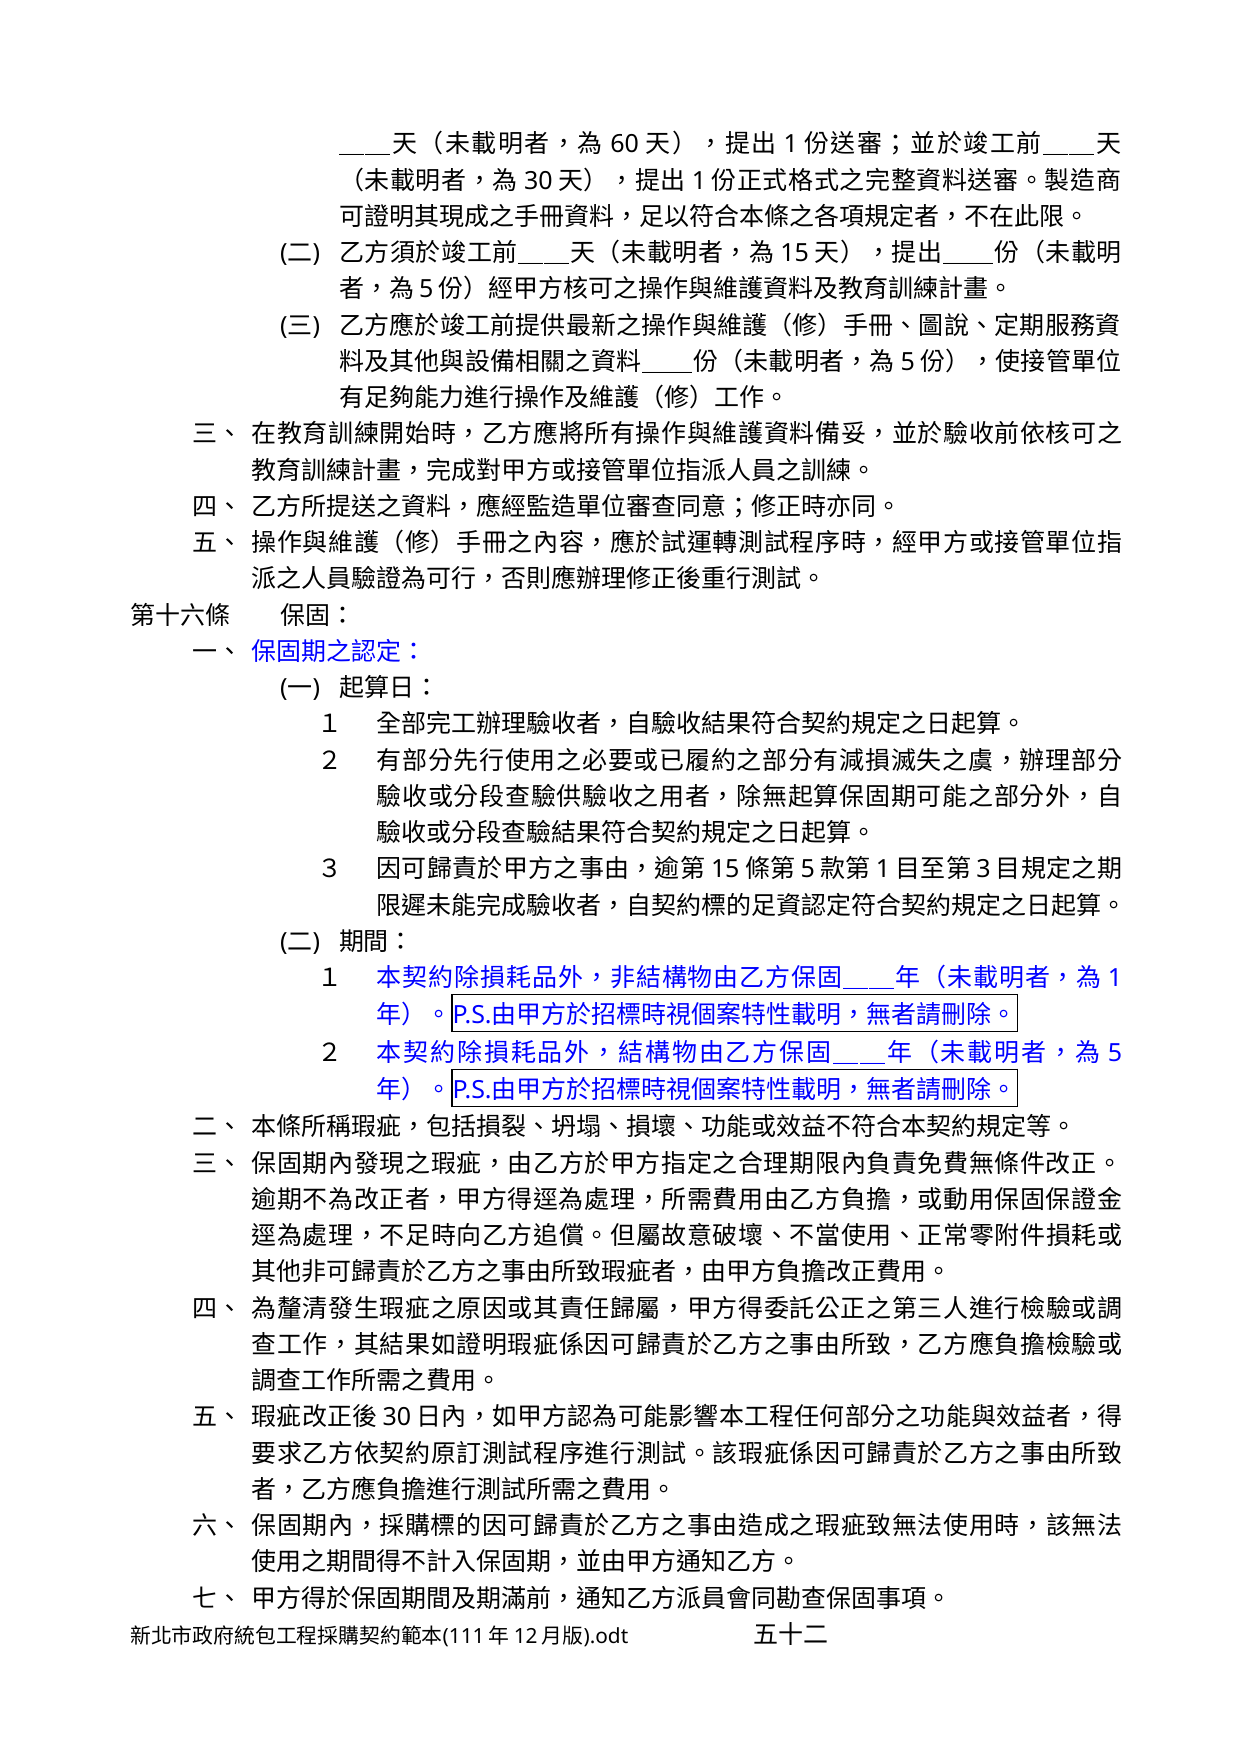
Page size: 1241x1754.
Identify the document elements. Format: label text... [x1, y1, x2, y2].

subtitle 保固： [130, 595, 1122, 631]
subtitle 有部分先行使用之必要或已履約之部分有減損滅失之虞，辦理部分驗收或分段查驗供驗收之用者，除無起算保固期可能之部分外，自驗收或分段查驗結果符合契約規定之日起算。 [317, 740, 1122, 849]
subtitle 本條所稱瑕疵，包括損裂、坍塌、損壞、功能或效益不符合本契約規定等。 [192, 1107, 1122, 1143]
subtitle 本契約除損耗品外，非結構物由乙方保固＿＿年（未載明者，為1年）。P.S.由甲方於招標時視個案特性載明，無者請刪除。 [317, 958, 1122, 1032]
subtitle 期間： [280, 921, 1122, 958]
subtitle 保固期內發現之瑕疵，由乙方於甲方指定之合理期限內負責免費無條件改正。逾期不為改正者，甲方得逕為處理，所需費用由乙方負擔，或動用保固保證金逕為處理，不足時向乙方追償。但屬故意破壞、不當使用、正常零附件損耗或其他非可歸責於乙方之事由所致瑕疵者，由甲方負擔改正費用。 [192, 1143, 1122, 1288]
subtitle 為釐清發生瑕疵之原因或其責任歸屬，甲方得委託公正之第三人進行檢驗或調查工作，其結果如證明瑕疵係因可歸責於乙方之事由所致，乙方應負擔檢驗或調查工作所需之費用。 [192, 1288, 1122, 1397]
subtitle 因可歸責於甲方之事由，逾第15條第5款第1目至第3目規定之期限遲未能完成驗收者，自契約標的足資認定符合契約規定之日起算。 [317, 849, 1122, 921]
subtitle 瑕疵改正後30日內，如甲方認為可能影響本工程任何部分之功能與效益者，得要求乙方依契約原訂測試程序進行測試。該瑕疵係因可歸責於乙方之事由所致者，乙方應負擔進行測試所需之費用。 [192, 1397, 1122, 1506]
subtitle 乙方應於竣工前提供最新之操作與維護（修）手冊、圖說、定期服務資料及其他與設備相關之資料＿＿份（未載明者，為5份），使接管單位有足夠能力進行操作及維護（修）工作。 [280, 305, 1122, 414]
subtitle 保固期之認定： [192, 631, 1122, 668]
subtitle ＿＿天（未載明者，為60天），提出1份送審；並於竣工前＿＿天（未載明者，為30天），提出1份正式格式之完整資料送審。製造商可證明其現成之手冊資料，足以符合本條之各項規定者，不在此限。 [280, 124, 1122, 233]
subtitle 起算日： [280, 668, 1122, 704]
subtitle 操作與維護（修）手冊之內容，應於試運轉測試程序時，經甲方或接管單位指派之人員驗證為可行，否則應辦理修正後重行測試。 [192, 523, 1122, 595]
subtitle 全部完工辦理驗收者，自驗收結果符合契約規定之日起算。 [317, 704, 1122, 740]
subtitle 在教育訓練開始時，乙方應將所有操作與維護資料備妥，並於驗收前依核可之教育訓練計畫，完成對甲方或接管單位指派人員之訓練。 [192, 414, 1122, 486]
subtitle 乙方所提送之資料，應經監造單位審查同意；修正時亦同。 [192, 486, 1122, 523]
subtitle 保固期內，採購標的因可歸責於乙方之事由造成之瑕疵致無法使用時，該無法使用之期間得不計入保固期，並由甲方通知乙方。 [192, 1506, 1122, 1578]
subtitle 本契約除損耗品外，結構物由乙方保固＿＿年（未載明者，為5年）。P.S.由甲方於招標時視個案特性載明，無者請刪除。 [317, 1032, 1122, 1107]
subtitle 乙方須於竣工前＿＿天（未載明者，為15天），提出＿＿份（未載明者，為5份）經甲方核可之操作與維護資料及教育訓練計畫。 [280, 233, 1122, 305]
subtitle 甲方得於保固期間及期滿前，通知乙方派員會同勘查保固事項。 [192, 1578, 1122, 1614]
